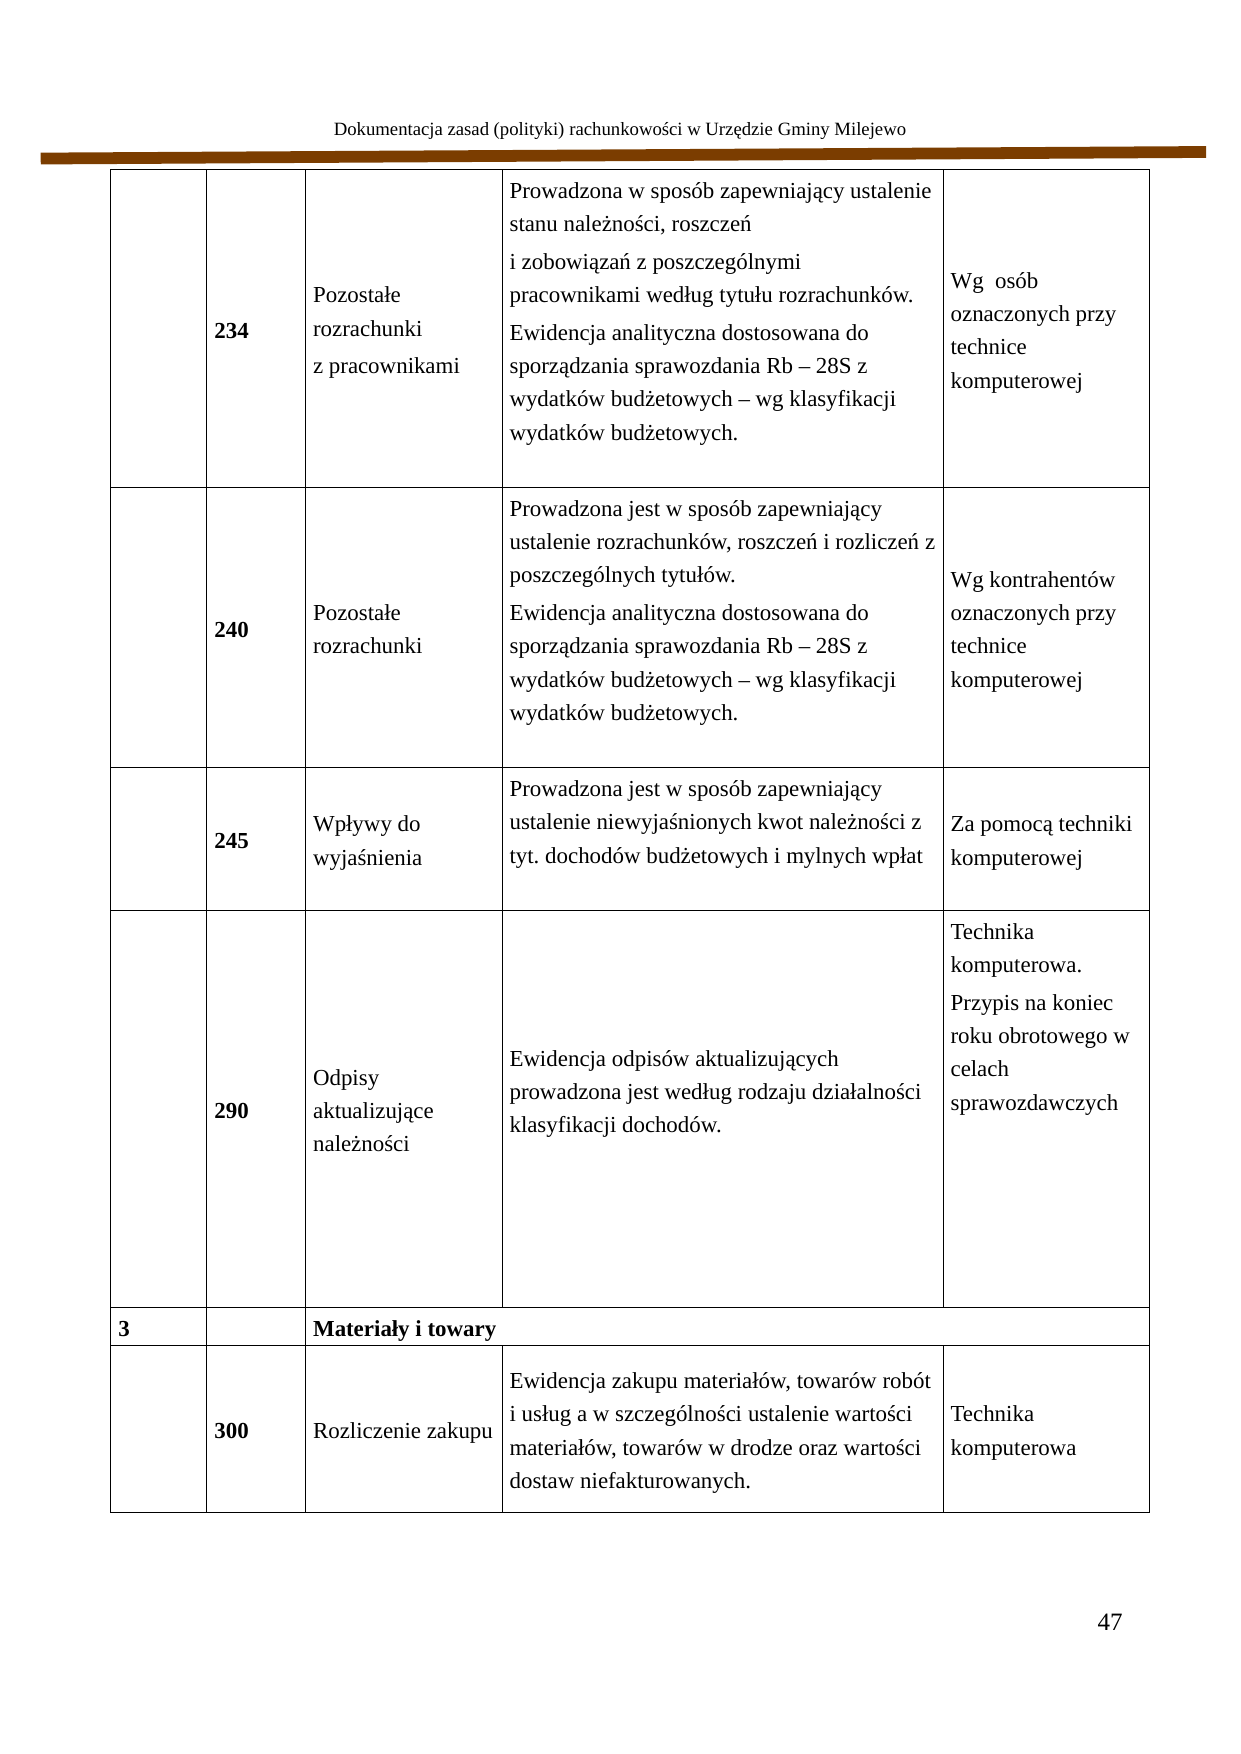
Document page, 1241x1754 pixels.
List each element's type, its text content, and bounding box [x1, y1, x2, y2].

table_cell 240 [207, 488, 305, 767]
table_cell Technika komputerowa. Przypis na koniec roku obrotowego w celach sprawozdawczych [944, 911, 1149, 1307]
table_cell 245 [207, 768, 305, 910]
table_cell Wpływy do wyjaśnienia [306, 768, 502, 910]
table_cell Materiały i towary [306, 1308, 1149, 1345]
table_cell Prowadzona jest w sposób zapewniający ustalenie rozrachunków, roszczeń i rozliczeń z poszczególnych tytułów. Ewidencja analityczna dostosowana do sporządzania sprawozdania Rb – 28S z wydatków budżetowych – wg klasyfikacji wydatków budżetowych. [503, 488, 943, 767]
table_cell [207, 1308, 305, 1345]
table_cell 290 [207, 911, 305, 1307]
table_cell Wg kontrahentów oznaczonych przy technice komputerowej [944, 488, 1149, 767]
table_cell 300 [207, 1346, 305, 1512]
table_cell 3 [111, 1308, 206, 1345]
table_cell 234 [207, 170, 305, 487]
table_cell Za pomocą techniki komputerowej [944, 768, 1149, 910]
table_cell Ewidencja zakupu materiałów, towarów robót i usług a w szczególności ustalenie wartości materiałów, towarów w drodze oraz wartości dostaw niefakturowanych. [503, 1346, 943, 1512]
table_cell [111, 1346, 206, 1512]
table_cell Pozostałe rozrachunki z pracownikami [306, 170, 502, 487]
table_cell [111, 768, 206, 910]
table_cell Technika komputerowa [944, 1346, 1149, 1512]
table_cell Rozliczenie zakupu [306, 1346, 502, 1512]
table_cell [111, 488, 206, 767]
table_cell Pozostałe rozrachunki [306, 488, 502, 767]
table_cell [111, 170, 206, 487]
table_cell Prowadzona w sposób zapewniający ustalenie stanu należności, roszczeń i zobowiązań z poszczególnymi pracownikami według tytułu rozrachunków. Ewidencja analityczna dostosowana do sporządzania sprawozdania Rb – 28S z wydatków budżetowych – wg klasyfikacji wydatków budżetowych. [503, 170, 943, 487]
table_cell Ewidencja odpisów aktualizujących prowadzona jest według rodzaju działalności klasyfikacji dochodów. [503, 911, 943, 1307]
table_cell Prowadzona jest w sposób zapewniający ustalenie niewyjaśnionych kwot należności z tyt. dochodów budżetowych i mylnych wpłat [503, 768, 943, 910]
table_cell [111, 911, 206, 1307]
table_cell Odpisy aktualizujące należności [306, 911, 502, 1307]
table_cell Wg osób oznaczonych przy technice komputerowej [944, 170, 1149, 487]
